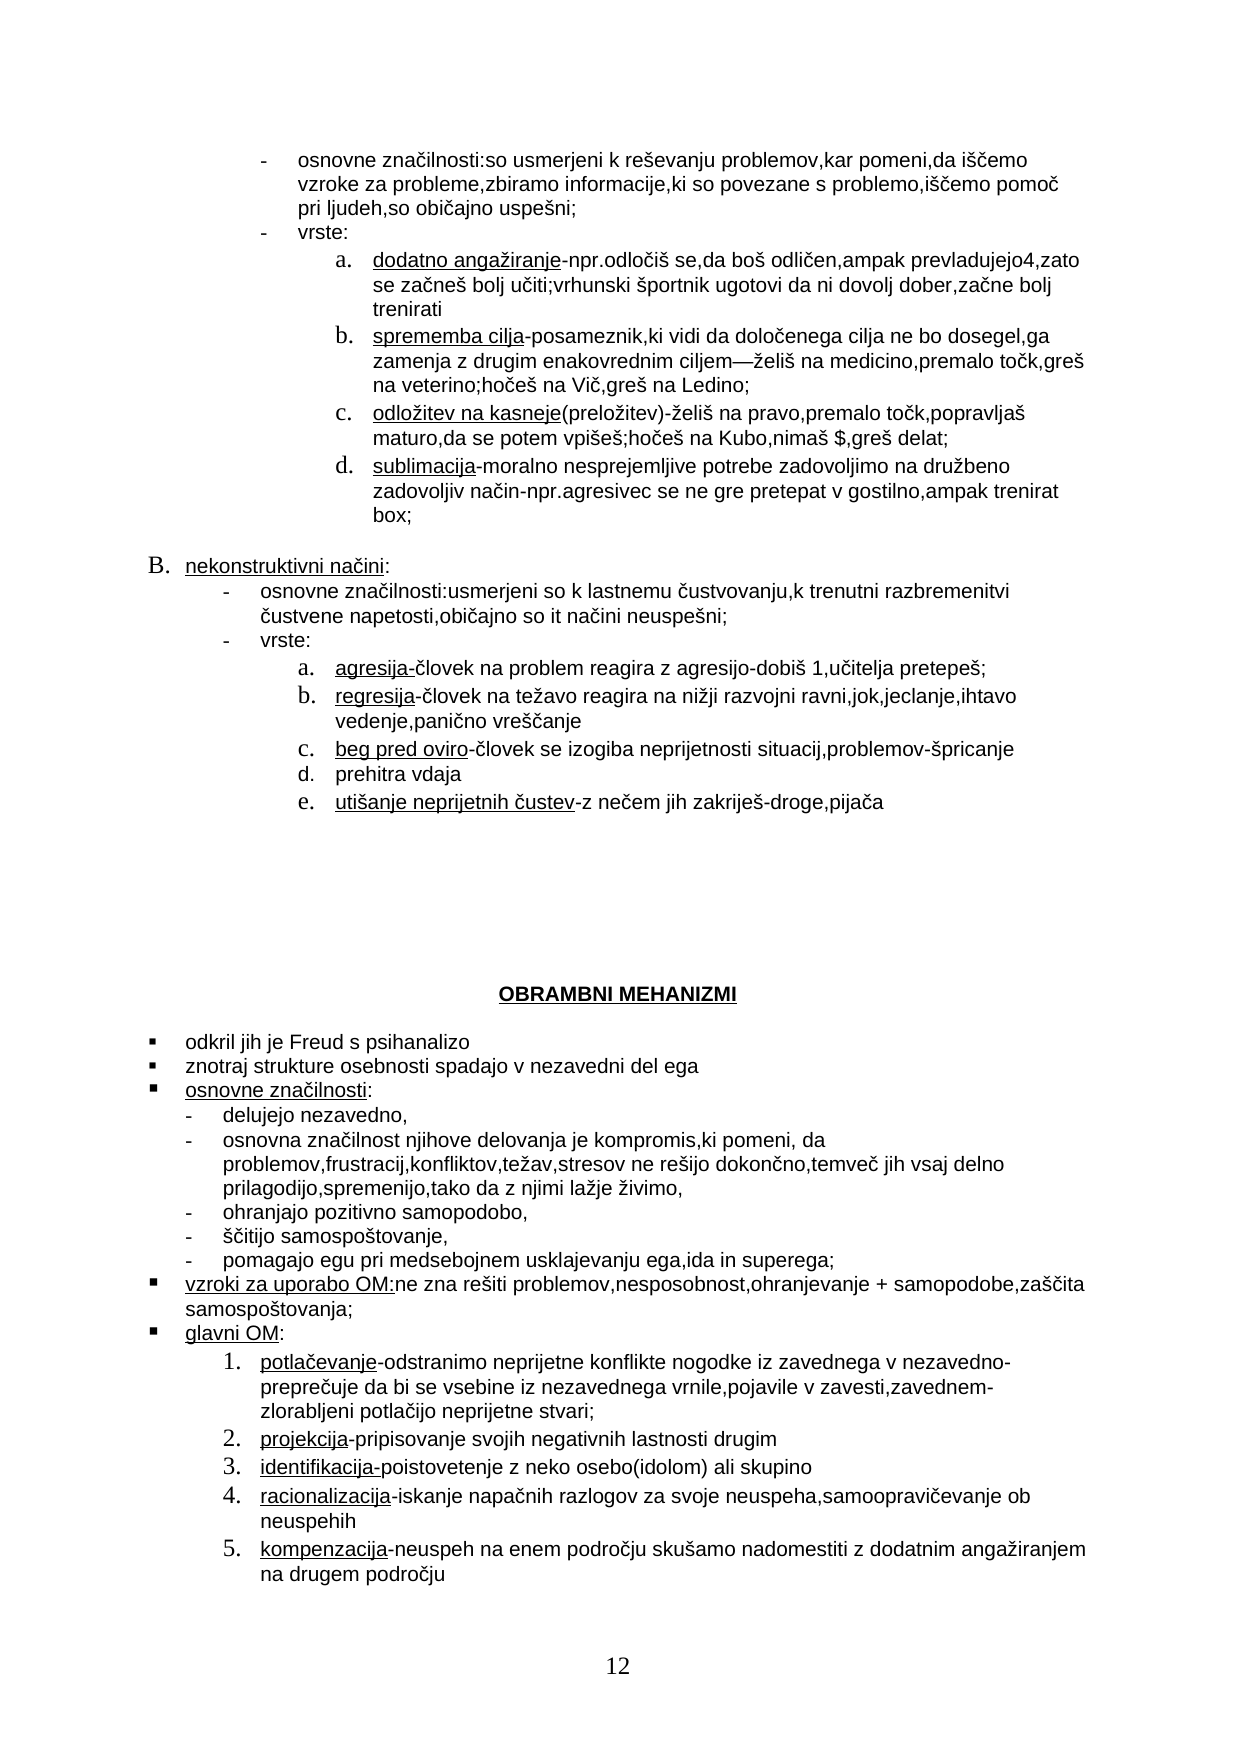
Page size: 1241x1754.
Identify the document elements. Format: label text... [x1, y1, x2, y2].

list nekonstruktivni načini: [148, 551, 1087, 579]
list odložitev na kasneje(preložitev)-želiš na pravo,premalo točk,popravljaš maturo,da se potem vpišeš;hočeš na Kubo,nimaš $,greš delat; [335, 397, 1087, 450]
list sublimacija-moralno nesprejemljive potrebe zadovoljimo na družbeno zadovoljiv način-npr.agresivec se ne gre pretepat v gostilno,ampak trenirat box; [335, 450, 1087, 527]
list agresija-človek na problem reagira z agresijo-dobiš 1,učitelja pretepeš; [298, 652, 1087, 680]
list vrste: [260, 220, 1087, 244]
list osnovne značilnosti:usmerjeni so k lastnemu čustvovanju,k trenutni razbremenitvi čustvene napetosti,običajno so it načini neuspešni; [223, 579, 1087, 627]
list identifikacija-poistovetenje z neko osebo(idolom) ali skupino [223, 1451, 1087, 1480]
list regresija-človek na težavo reagira na nižji razvojni ravni,jok,jeclanje,ihtavo vedenje,panično vreščanje [298, 680, 1087, 733]
list ohranjajo pozitivno samopodobo, [185, 1199, 1087, 1224]
list projekcija-pripisovanje svojih negativnih lastnosti drugim [223, 1423, 1087, 1451]
list potlačevanje-odstranimo neprijetne konflikte nogodke iz zavednega v nezavedno-preprečuje da bi se vsebine iz nezavednega vrnile,pojavile v zavesti,zavednem-zlorabljeni potlačijo neprijetne stvari; [223, 1346, 1087, 1423]
list vrste: [223, 627, 1087, 652]
list glavni OM: [148, 1321, 1087, 1346]
list osnovna značilnost njihove delovanja je kompromis,ki pomeni, da problemov,frustracij,konfliktov,težav,stresov ne rešijo dokončno,temveč jih vsaj delno prilagodijo,spremenijo,tako da z njimi lažje živimo, [185, 1127, 1087, 1199]
list znotraj strukture osebnosti spadajo v nezavedni del ega [148, 1054, 1087, 1078]
list odkril jih je Freud s psihanalizo [148, 1030, 1087, 1054]
list kompenzacija-neuspeh na enem področju skušamo nadomestiti z dodatnim angažiranjem na drugem področju [223, 1533, 1087, 1586]
list ščitijo samospoštovanje, [185, 1224, 1087, 1248]
list dodatno angažiranje-npr.odločiš se,da boš odličen,ampak prevladujejo4,zato se začneš bolj učiti;vrhunski športnik ugotovi da ni dovolj dober,začne bolj trenirati [335, 244, 1087, 321]
list osnovne značilnosti: [148, 1078, 1087, 1103]
list utišanje neprijetnih čustev-z nečem jih zakriješ-droge,pijača [298, 786, 1087, 814]
list delujejo nezavedno, [185, 1103, 1087, 1127]
subtitle OBRAMBNI MEHANIZMI [148, 982, 1087, 1006]
list pomagajo egu pri medsebojnem usklajevanju ega,ida in superega; [185, 1248, 1087, 1272]
list osnovne značilnosti:so usmerjeni k reševanju problemov,kar pomeni,da iščemo vzroke za probleme,zbiramo informacije,ki so povezane s problemo,iščemo pomoč pri ljudeh,so običajno uspešni; [260, 148, 1087, 220]
list sprememba cilja-posameznik,ki vidi da določenega cilja ne bo dosegel,ga zamenja z drugim enakovrednim ciljem—želiš na medicino,premalo točk,greš na veterino;hočeš na Vič,greš na Ledino; [335, 321, 1087, 397]
list racionalizacija-iskanje napačnih razlogov za svoje neuspeha,samoopravičevanje ob neuspehih [223, 1480, 1087, 1533]
list prehitra vdaja [298, 762, 1087, 786]
list beg pred oviro-človek se izogiba neprijetnosti situacij,problemov-špricanje [298, 733, 1087, 762]
list vzroki za uporabo OM:ne zna rešiti problemov,nesposobnost,ohranjevanje + samopodobe,zaščita samospoštovanja; [148, 1272, 1087, 1321]
